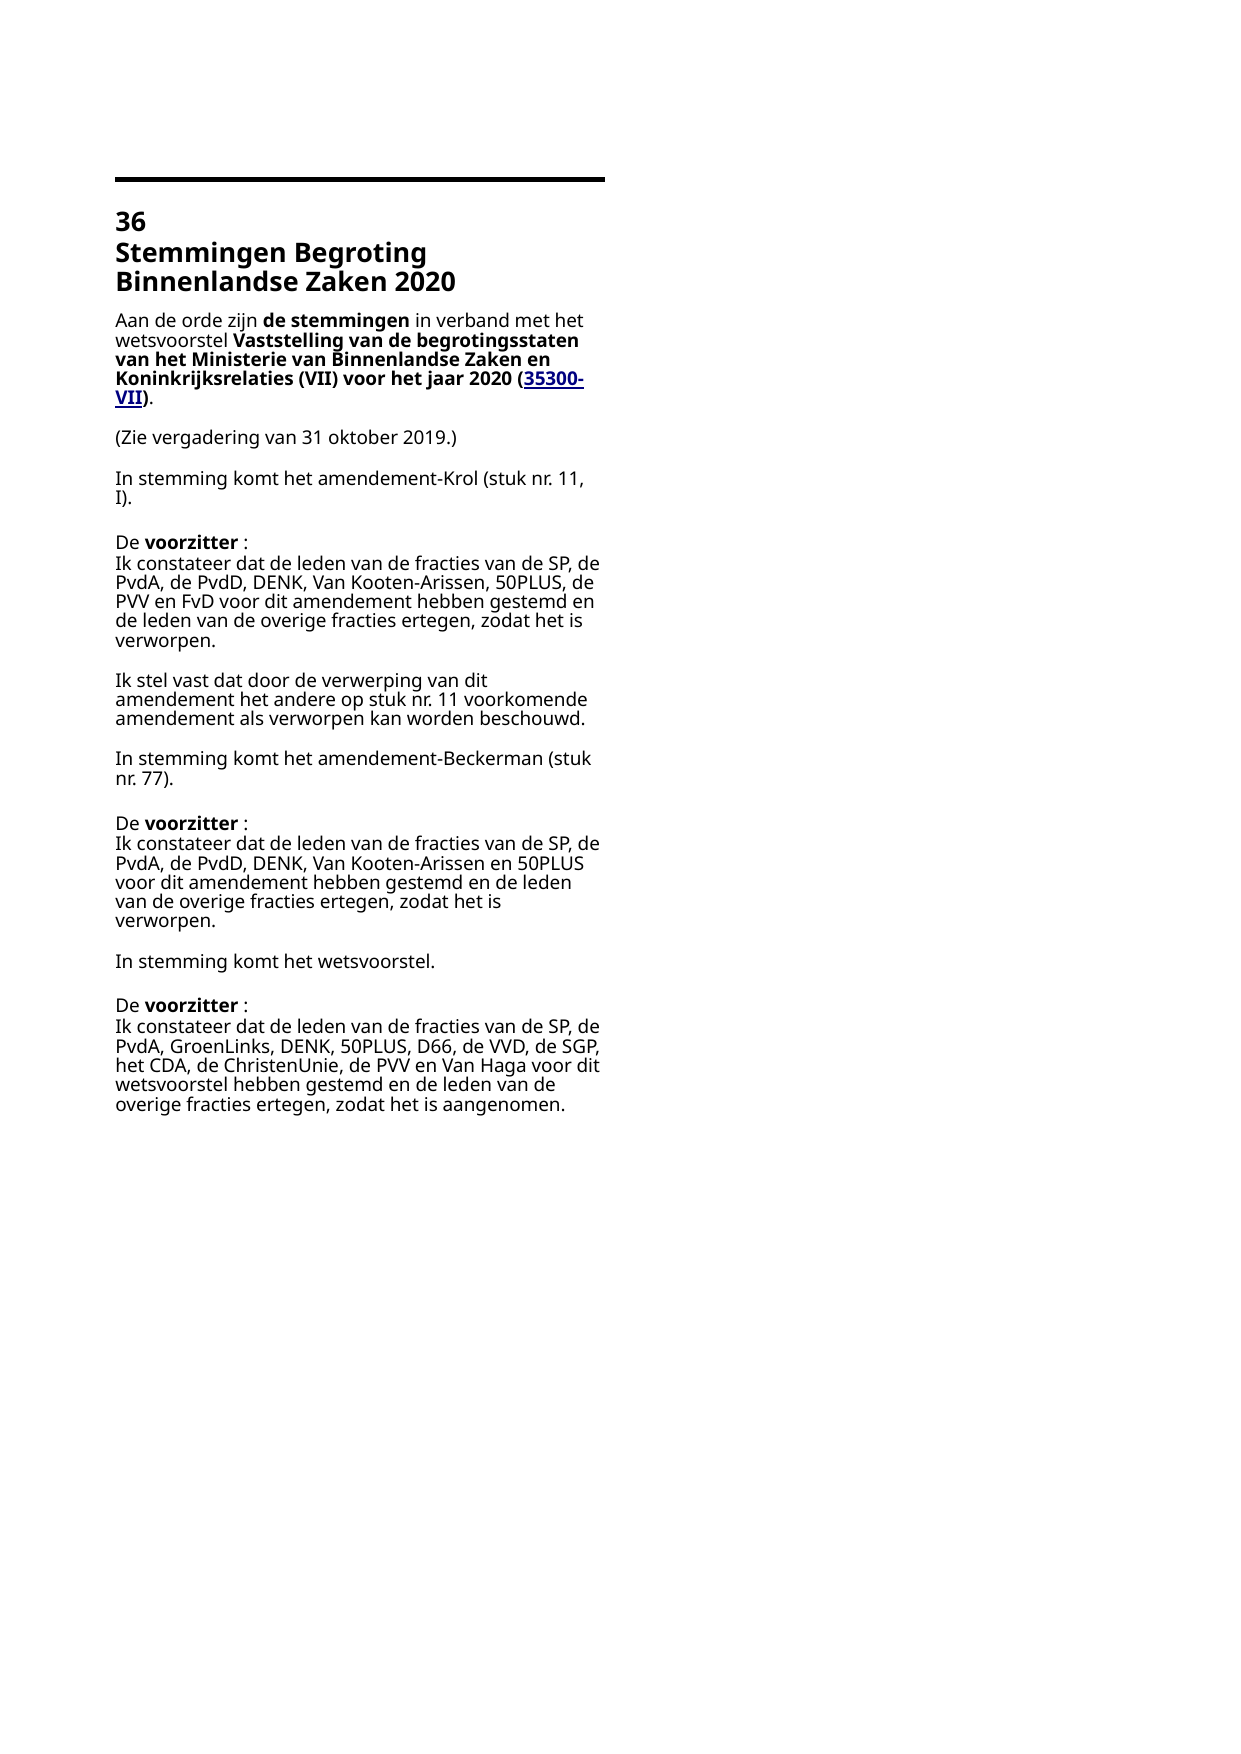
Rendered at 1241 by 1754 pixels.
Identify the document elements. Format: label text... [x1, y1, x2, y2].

text In stemming komt het amendement-Beckerman (stuk nr. 77). [115, 750, 605, 789]
text 36 [115, 203, 605, 239]
text (Zie vergadering van 31 oktober 2019.) [115, 429, 605, 449]
text In stemming komt het wetsvoorstel. [115, 953, 605, 972]
text Stemmingen Begroting Binnenlandse Zaken 2020 [115, 239, 605, 312]
text De voorzitter : [115, 993, 605, 1018]
text Ik stel vast dat door de verwerping van dit amendement het andere op stuk nr. 11 voorkomende amendement als verworpen kan worden beschouwd. [115, 672, 605, 729]
text In stemming komt het amendement-Krol (stuk nr. 11, I). [115, 469, 605, 508]
text Ik constateer dat de leden van de fracties van de SP, de PvdA, de PvdD, DENK, Van Kooten-Arissen en 50PLUS voor dit amendement hebben gestemd en de leden van de overige fracties ertegen, zodat het is verworpen. [115, 835, 605, 932]
text Ik constateer dat de leden van de fracties van de SP, de PvdA, de PvdD, DENK, Van Kooten-Arissen, 50PLUS, de PVV en FvD voor dit amendement hebben gestemd en de leden van de overige fracties ertegen, zodat het is verworpen. [115, 554, 605, 651]
text De voorzitter : [115, 529, 605, 554]
text Aan de orde zijn de stemmingen in verband met het wetsvoorstel Vaststelling van de begrotingsstaten van het Ministerie van Binnenlandse Zaken en Koninkrijksrelaties (VII) voor het jaar 2020 (35300-VII). [115, 312, 605, 409]
text Ik constateer dat de leden van de fracties van de SP, de PvdA, GroenLinks, DENK, 50PLUS, D66, de VVD, de SGP, het CDA, de ChristenUnie, de PVV en Van Haga voor dit wetsvoorstel hebben gestemd en de leden van de overige fracties ertegen, zodat het is aangenomen. [115, 1018, 605, 1115]
text De voorzitter : [115, 810, 605, 835]
